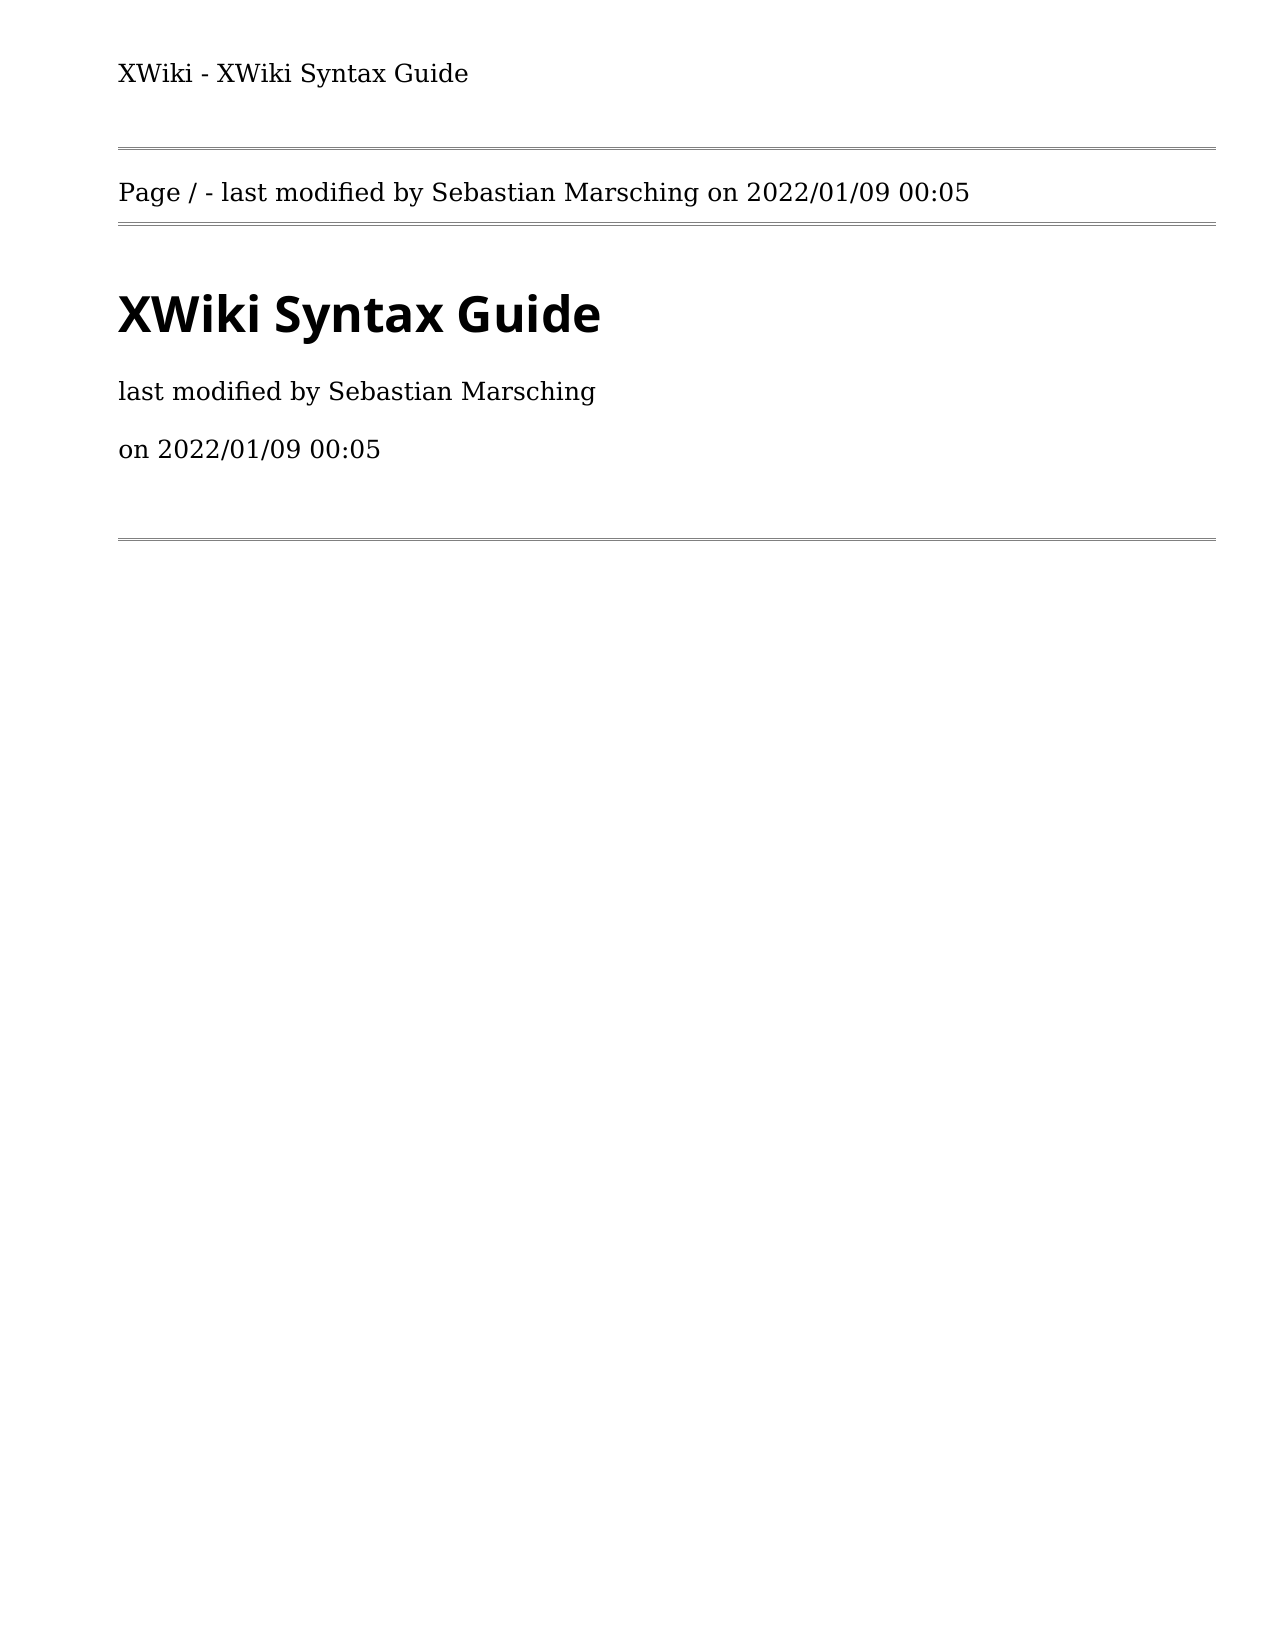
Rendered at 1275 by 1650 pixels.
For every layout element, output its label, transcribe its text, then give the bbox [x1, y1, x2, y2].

text XWiki - XWiki Syntax Guide [118, 59, 1216, 88]
text on 2022/01/09 00:05 [118, 435, 1216, 464]
text last modified by Sebastian Marsching [118, 377, 1216, 406]
text Page / - last modified by Sebastian Marsching on 2022/01/09 00:05 [118, 179, 1216, 208]
subtitle XWiki Syntax Guide [118, 279, 1216, 347]
